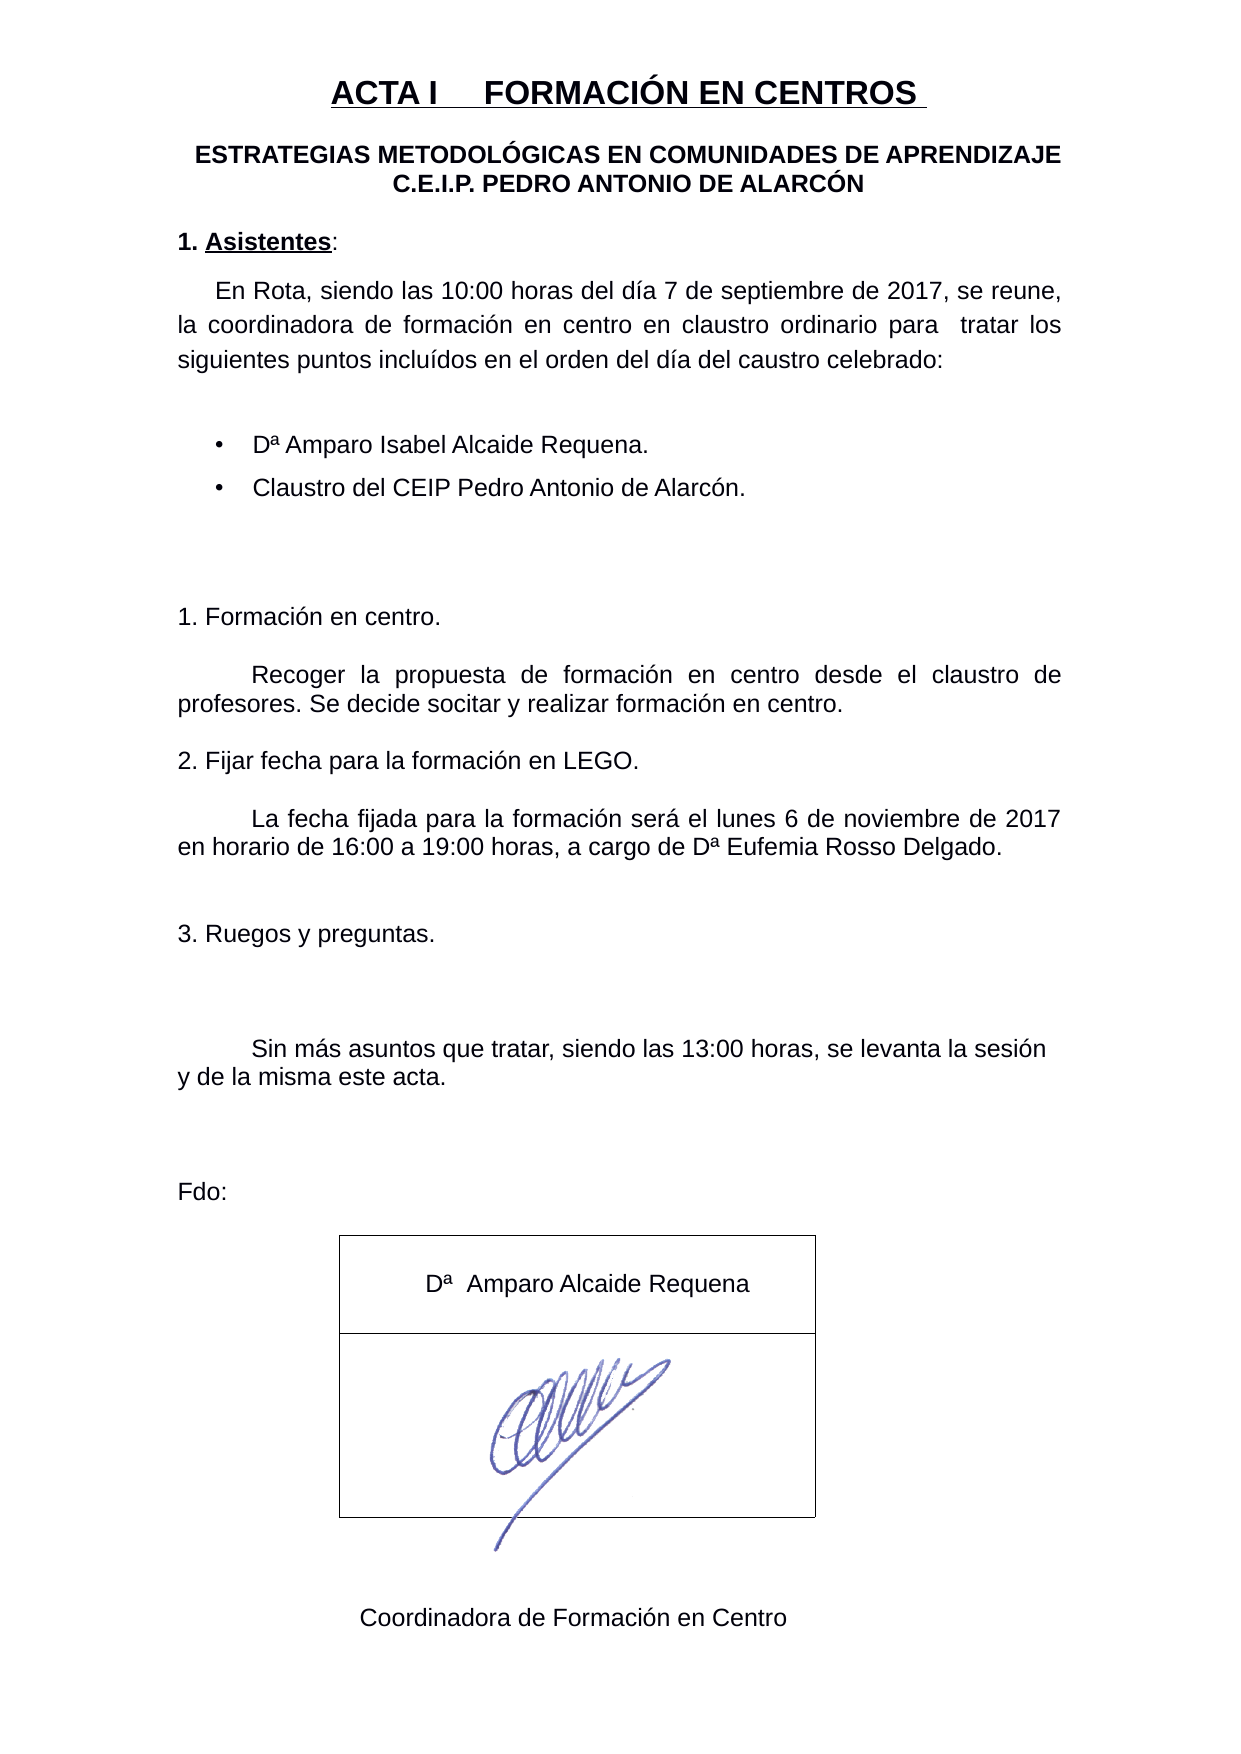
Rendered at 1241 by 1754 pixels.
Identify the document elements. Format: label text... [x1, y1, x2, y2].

text Sin más asuntos que tratar, siendo las 13:00 horas, se levanta la sesión [177, 1033, 1063, 1062]
text Recoger la propuesta de formación en centro desde el claustro de profesores. Se decide socitar y realizar formación en centro. [177, 660, 1063, 717]
text La fecha fijada para la formación será el lunes 6 de noviembre de 2017 en horario de 16:00 a 19:00 horas, a cargo de Dª Eufemia Rosso Delgado. [177, 803, 1063, 861]
list Claustro del CEIP Pedro Antonio de Alarcón. [177, 473, 1063, 502]
table_cell [340, 1339, 479, 1517]
text En Rota, siendo las 10:00 horas del día 7 de septiembre de 2017, se reune, la coordinadora de formación en centro en claustro ordinario para tratar los siguientes puntos incluídos en el orden del día del caustro celebrado: [177, 276, 1063, 373]
text C.E.I.P. PEDRO ANTONIO DE ALARCÓN [177, 169, 1079, 198]
list Dª Amparo Isabel Alcaide Requena. [177, 430, 1063, 459]
text y de la misma este acta. [177, 1062, 1063, 1091]
text 2. Fijar fecha para la formación en LEGO. [177, 746, 1063, 775]
table_cell [675, 1339, 815, 1517]
text 1. Asistentes: [177, 227, 1079, 255]
text 3. Ruegos y preguntas. [177, 918, 1063, 947]
text Coordinadora de Formación en Centro [177, 1603, 1063, 1632]
text ESTRATEGIAS METODOLÓGICAS EN COMUNIDADES DE APRENDIZAJE [177, 140, 1079, 169]
text Fdo: [177, 1177, 1063, 1206]
text 1. Formación en centro. [177, 602, 1063, 631]
picture [479, 1338, 675, 1559]
table_cell [340, 1334, 815, 1338]
text ACTA I FORMACIÓN EN CENTROS [177, 73, 1079, 112]
table_header Dª Amparo Alcaide Requena [340, 1236, 815, 1333]
